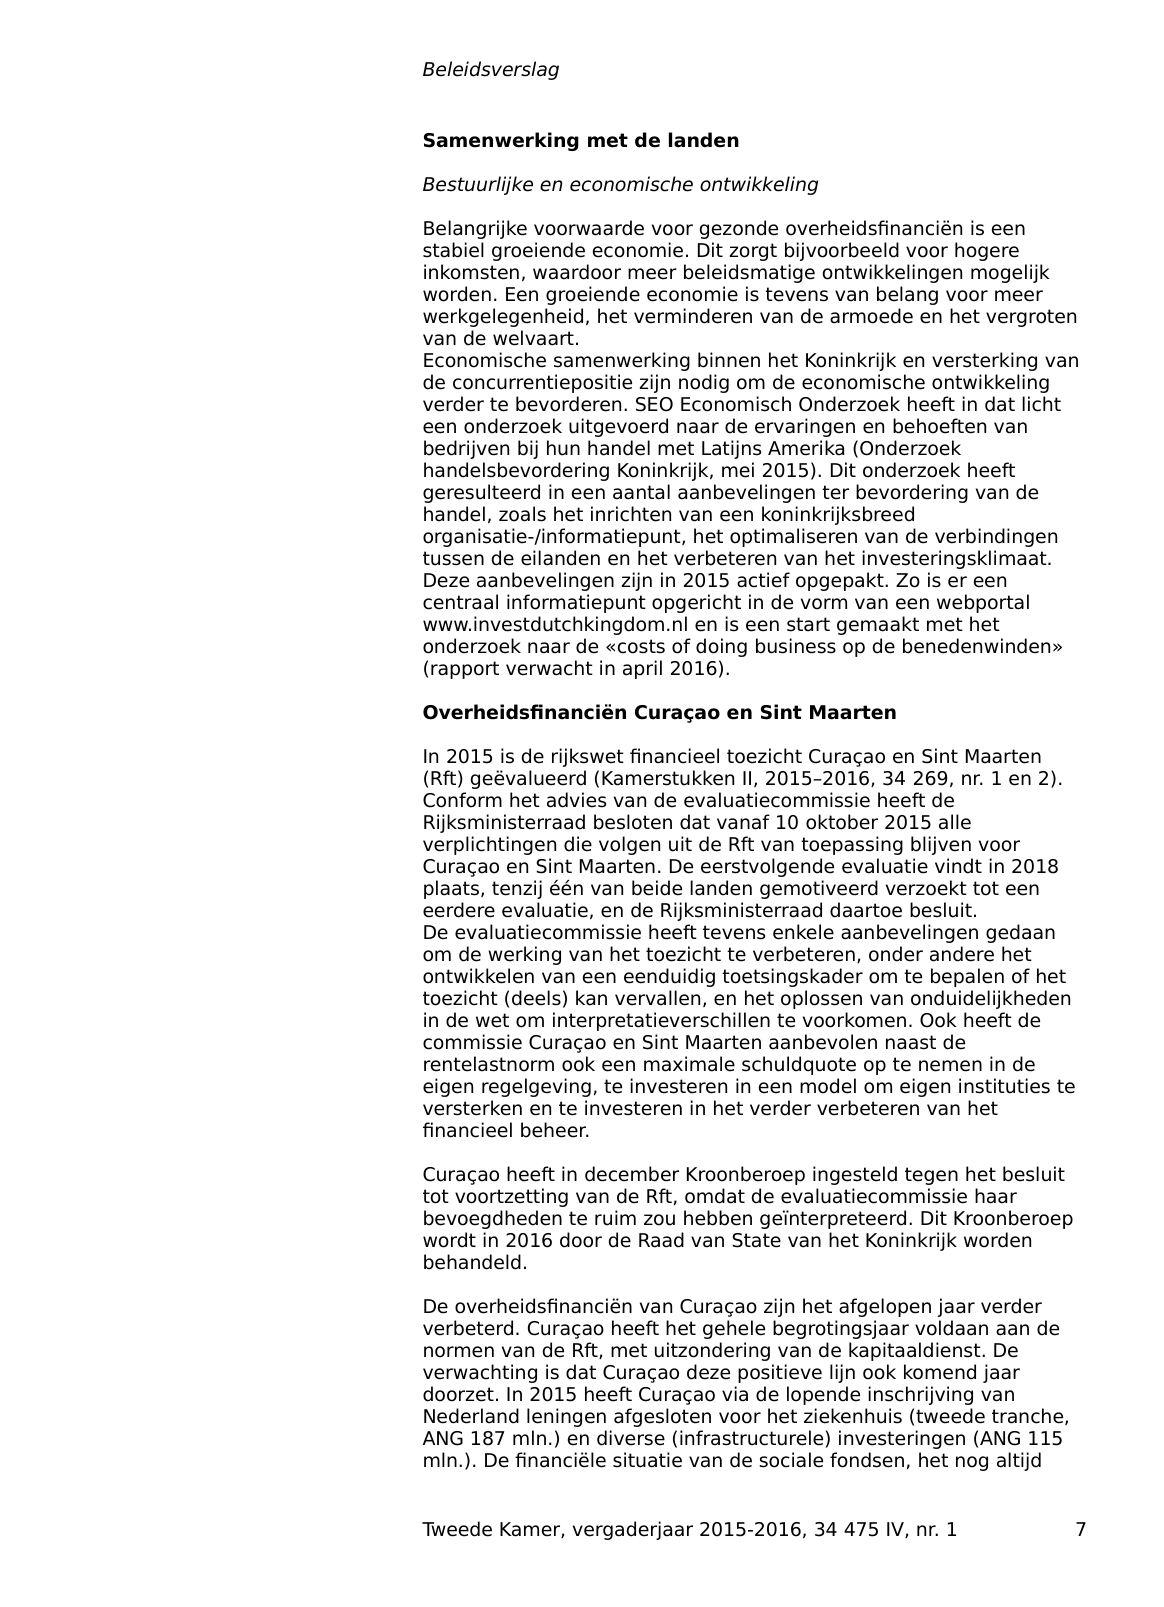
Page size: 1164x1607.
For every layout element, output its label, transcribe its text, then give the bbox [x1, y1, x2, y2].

subtitle Overheidsfinanciën Curaçao en Sint Maarten [422, 702, 1087, 724]
text Curaçao heeft in december Kroonberoep ingesteld tegen het besluit tot voortzetting van de Rft, omdat de evaluatiecommissie haar bevoegdheden te ruim zou hebben geïnterpreteerd. Dit Kroonberoep wordt in 2016 door de Raad van State van het Koninkrijk worden behandeld. [422, 1164, 1087, 1274]
text De evaluatiecommissie heeft tevens enkele aanbevelingen gedaan om de werking van het toezicht te verbeteren, onder andere het ontwikkelen van een eenduidig toetsingskader om te bepalen of het toezicht (deels) kan vervallen, en het oplossen van onduidelijkheden in de wet om interpretatieverschillen te voorkomen. Ook heeft de commissie Curaçao en Sint Maarten aanbevolen naast de rentelastnorm ook een maximale schuldquote op te nemen in de eigen regelgeving, te investeren in een model om eigen instituties te versterken en te investeren in het verder verbeteren van het financieel beheer. [422, 922, 1087, 1142]
text Belangrijke voorwaarde voor gezonde overheidsfinanciën is een stabiel groeiende economie. Dit zorgt bijvoorbeeld voor hogere inkomsten, waardoor meer beleidsmatige ontwikkelingen mogelijk worden. Een groeiende economie is tevens van belang voor meer werkgelegenheid, het verminderen van de armoede en het vergroten van de welvaart. [422, 218, 1087, 350]
text Economische samenwerking binnen het Koninkrijk en versterking van de concurrentiepositie zijn nodig om de economische ontwikkeling verder te bevorderen. SEO Economisch Onderzoek heeft in dat licht een onderzoek uitgevoerd naar de ervaringen en behoeften van bedrijven bij hun handel met Latijns Amerika (Onderzoek handelsbevordering Koninkrijk, mei 2015). Dit onderzoek heeft geresulteerd in een aantal aanbevelingen ter bevordering van de handel, zoals het inrichten van een koninkrijksbreed organisatie-/informatiepunt, het optimaliseren van de verbindingen tussen de eilanden en het verbeteren van het investeringsklimaat. Deze aanbevelingen zijn in 2015 actief opgepakt. Zo is er een centraal informatiepunt opgericht in de vorm van een webportal www.investdutchkingdom.nl en is een start gemaakt met het onderzoek naar de «costs of doing business op de benedenwinden» (rapport verwacht in april 2016). [422, 350, 1087, 680]
text De overheidsfinanciën van Curaçao zijn het afgelopen jaar verder verbeterd. Curaçao heeft het gehele begrotingsjaar voldaan aan de normen van de Rft, met uitzondering van de kapitaaldienst. De verwachting is dat Curaçao deze positieve lijn ook komend jaar doorzet. In 2015 heeft Curaçao via de lopende inschrijving van Nederland leningen afgesloten voor het ziekenhuis (tweede tranche, ANG 187 mln.) en diverse (infrastructurele) investeringen (ANG 115 mln.). De financiële situatie van de sociale fondsen, het nog altijd [422, 1296, 1087, 1472]
subtitle Bestuurlijke en economische ontwikkeling [422, 174, 1087, 196]
text In 2015 is de rijkswet financieel toezicht Curaçao en Sint Maarten (Rft) geëvalueerd (Kamerstukken II, 2015–2016, 34 269, nr. 1 en 2). Conform het advies van de evaluatiecommissie heeft de Rijksministerraad besloten dat vanaf 10 oktober 2015 alle verplichtingen die volgen uit de Rft van toepassing blijven voor Curaçao en Sint Maarten. De eerstvolgende evaluatie vindt in 2018 plaats, tenzij één van beide landen gemotiveerd verzoekt tot een eerdere evaluatie, en de Rijksministerraad daartoe besluit. [422, 746, 1087, 922]
subtitle Samenwerking met de landen [422, 130, 1087, 152]
